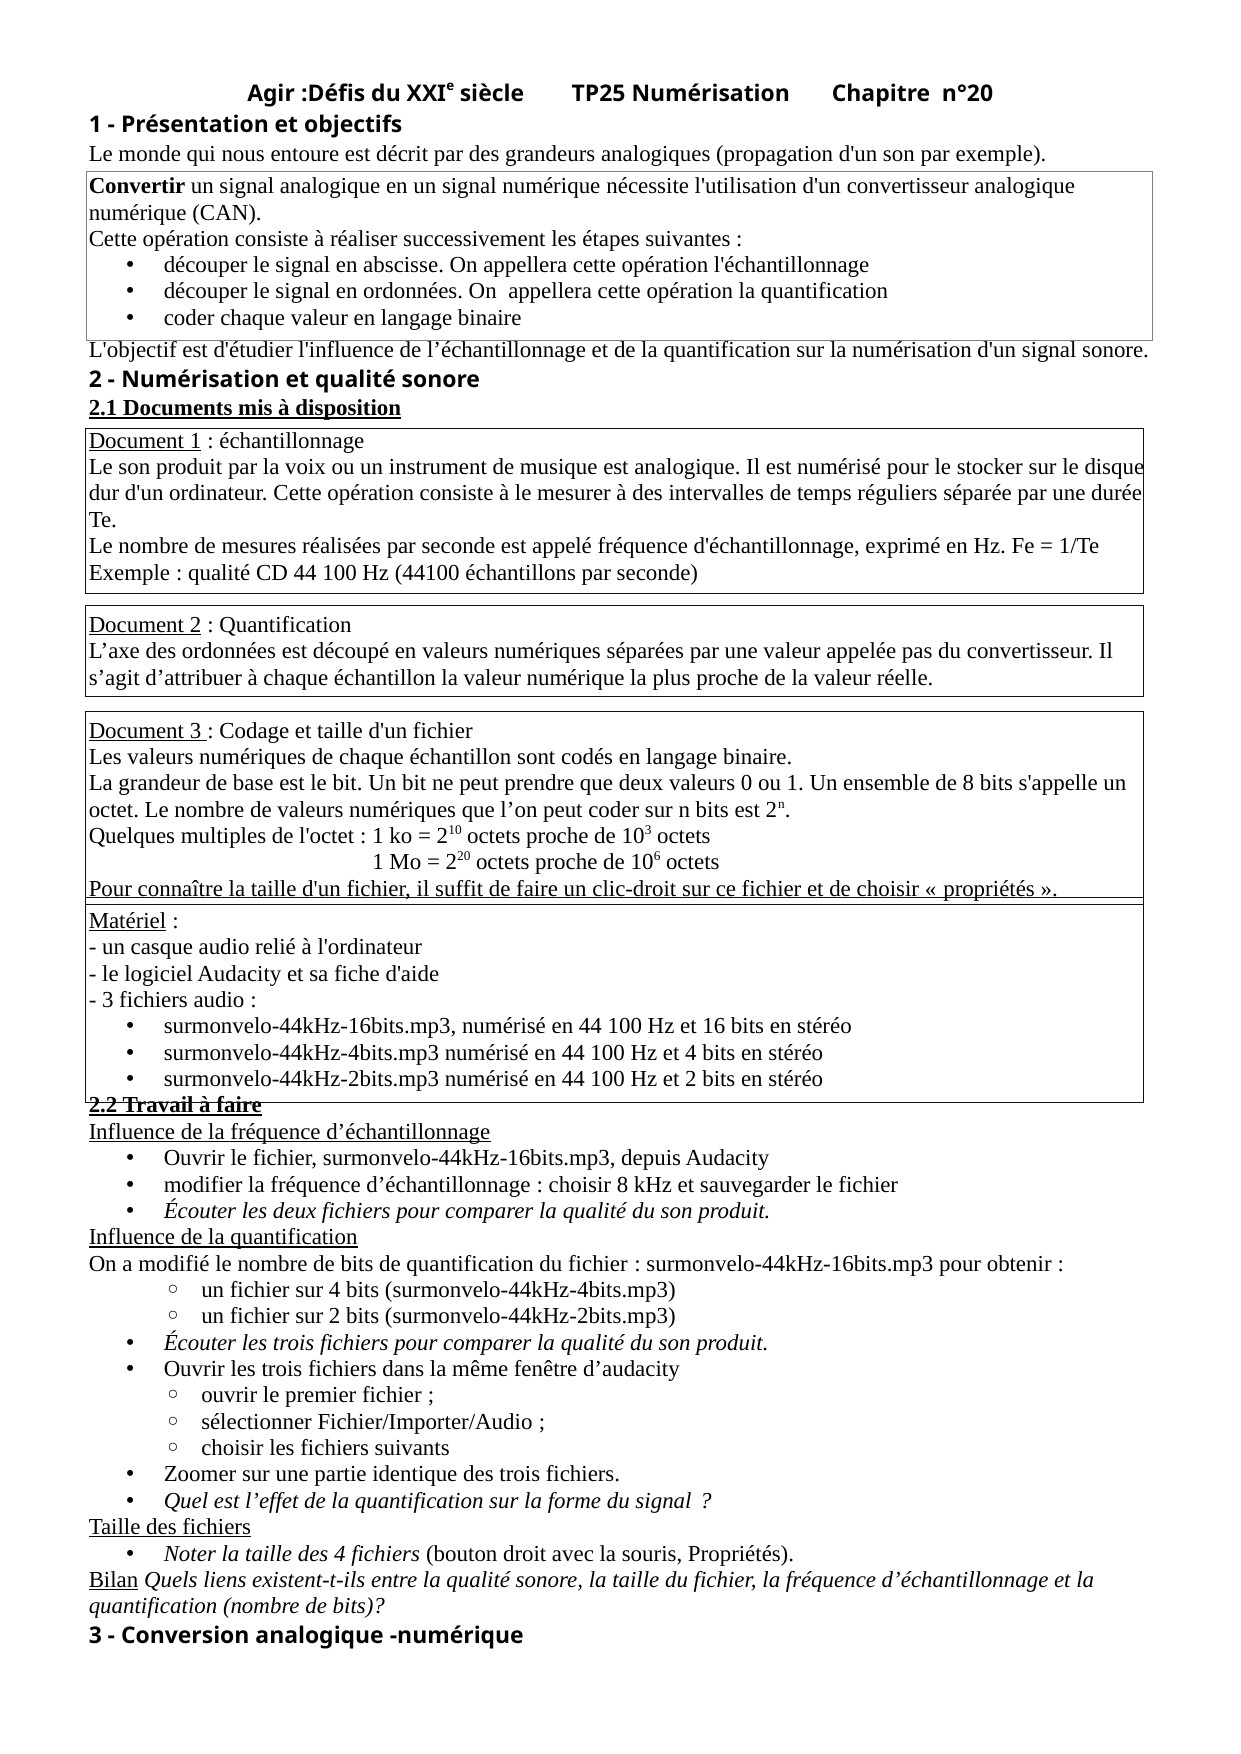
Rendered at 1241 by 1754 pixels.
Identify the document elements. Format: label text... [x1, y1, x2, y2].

text Le nombre de mesures réalisées par seconde est appelé fréquence d'échantillonnage, exprimé en Hz. Fe = 1/Te [88, 532, 1143, 558]
text 3 - Conversion analogique -numérique [88, 1619, 1152, 1650]
text Quelques multiples de l'octet : 1 ko = 210 octets proche de 103 octets [88, 822, 1143, 848]
text La grandeur de base est le bit. Un bit ne peut prendre que deux valeurs 0 ou 1. Un ensemble de 8 bits s'appelle un octet. Le nombre de valeurs numériques que l’on peut coder sur n bits est 2n. [88, 769, 1143, 822]
subtitle [88, 336, 1152, 340]
list modifier la fréquence d’échantillonnage : choisir 8 kHz et sauvegarder le fichier [126, 1171, 1152, 1197]
list un fichier sur 2 bits (surmonvelo-44kHz-2bits.mp3) [163, 1302, 1152, 1329]
text Document 3 : Codage et taille d'un fichier [88, 717, 1143, 743]
list surmonvelo-44kHz-4bits.mp3 numérisé en 44 100 Hz et 4 bits en stéréo [126, 1039, 1143, 1065]
list Ouvrir les trois fichiers dans la même fenêtre d’audacity [126, 1355, 1152, 1381]
text Les valeurs numériques de chaque échantillon sont codés en langage binaire. [88, 743, 1143, 769]
subtitle L'objectif est d'étudier l'influence de l’échantillonnage et de la quantification sur la numérisation d'un signal sonore. [88, 341, 1152, 363]
list surmonvelo-44kHz-16bits.mp3, numérisé en 44 100 Hz et 16 bits en stéréo [126, 1012, 1143, 1039]
list Ouvrir le fichier, surmonvelo-44kHz-16bits.mp3, depuis Audacity [126, 1144, 1152, 1171]
text Exemple : qualité CD 44 100 Hz (44100 échantillons par seconde) [88, 558, 1143, 585]
list Quel est l’effet de la quantification sur la forme du signal ? [126, 1487, 1152, 1513]
text L’axe des ordonnées est découpé en valeurs numériques séparées par une valeur appelée pas du convertisseur. Il s’agit d’attribuer à chaque échantillon la valeur numérique la plus proche de la valeur réelle. [88, 638, 1143, 690]
subtitle Cette opération consiste à réaliser successivement les étapes suivantes : [88, 225, 1152, 251]
text Pour connaître la taille d'un fichier, il suffit de faire un clic-droit sur ce fichier et de choisir « propriétés ». [88, 875, 1143, 897]
list un fichier sur 4 bits (surmonvelo-44kHz-4bits.mp3) [163, 1276, 1152, 1302]
text 2.2 Travail à faire [88, 1092, 1152, 1118]
list Noter la taille des 4 fichiers (bouton droit avec la souris, Propriétés). [126, 1539, 1152, 1566]
text - un casque audio relié à l'ordinateur [88, 933, 1143, 960]
subtitle Document 1 : échantillonnage [88, 427, 1152, 453]
subtitle 2 - Numérisation et qualité sonore [88, 363, 1152, 394]
subtitle Convertir un signal analogique en un signal numérique nécessite l'utilisation d'un convertisseur analogique numérique (CAN). [88, 172, 1152, 225]
subtitle découper le signal en ordonnées. On appellera cette opération la quantification [126, 278, 1152, 304]
text - le logiciel Audacity et sa fiche d'aide [88, 960, 1143, 986]
subtitle 2.1 Documents mis à disposition [88, 394, 1152, 421]
subtitle 1 - Présentation et objectifs [88, 108, 1152, 139]
list Zoomer sur une partie identique des trois fichiers. [126, 1461, 1152, 1487]
subtitle Le monde qui nous entoure est décrit par des grandeurs analogiques (propagation d'un son par exemple). [88, 140, 1152, 166]
text Influence de la fréquence d’échantillonnage [88, 1118, 1152, 1144]
text Bilan Quels liens existent-t-ils entre la qualité sonore, la taille du fichier, la fréquence d’échantillonnage et la quantification (nombre de bits)? [88, 1566, 1152, 1619]
list Écouter les trois fichiers pour comparer la qualité du son produit. [126, 1329, 1152, 1355]
text Agir :Défis du XXIe siècle TP25 Numérisation Chapitre n°20 [88, 77, 1152, 108]
text [1144, 907, 1152, 933]
text Matériel : [88, 907, 1143, 933]
text Influence de la quantification [88, 1223, 1152, 1250]
subtitle découper le signal en abscisse. On appellera cette opération l'échantillonnage [126, 251, 1152, 278]
list surmonvelo-44kHz-2bits.mp3 numérisé en 44 100 Hz et 2 bits en stéréo [126, 1065, 1143, 1092]
list Écouter les deux fichiers pour comparer la qualité du son produit. [126, 1197, 1152, 1223]
list ouvrir le premier fichier ; [163, 1381, 1152, 1408]
text 1 Mo = 220 octets proche de 106 octets [372, 848, 1143, 875]
subtitle coder chaque valeur en langage binaire [126, 304, 1152, 330]
text Le son produit par la voix ou un instrument de musique est analogique. Il est numérisé pour le stocker sur le disque dur d'un ordinateur. Cette opération consiste à le mesurer à des intervalles de temps réguliers séparée par une durée Te. [88, 453, 1143, 532]
text On a modifié le nombre de bits de quantification du fichier : surmonvelo-44kHz-16bits.mp3 pour obtenir : [88, 1250, 1152, 1276]
list sélectionner Fichier/Importer/Audio ; [163, 1408, 1152, 1434]
text Document 2 : Quantification [88, 611, 1143, 638]
text - 3 fichiers audio : [88, 986, 1143, 1012]
text Taille des fichiers [88, 1513, 1152, 1539]
list choisir les fichiers suivants [163, 1434, 1152, 1461]
